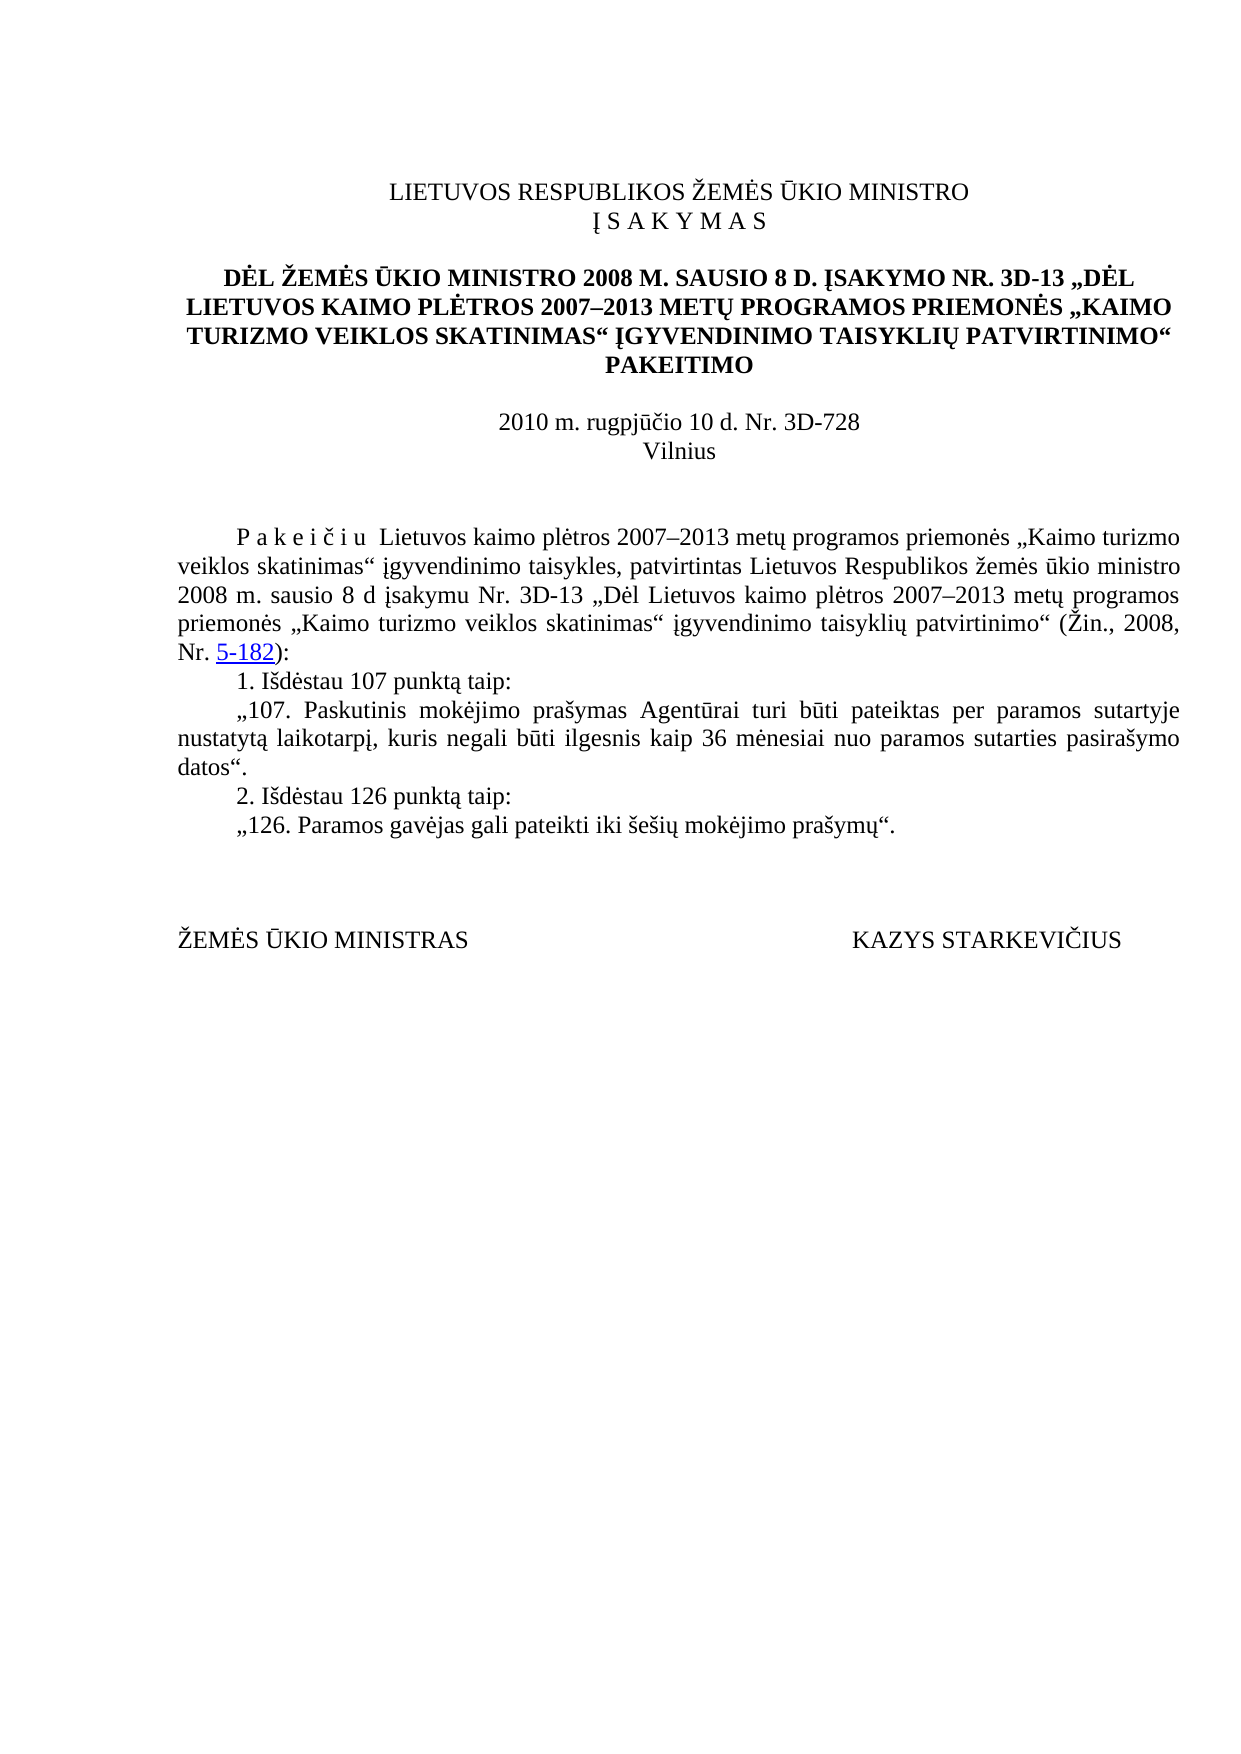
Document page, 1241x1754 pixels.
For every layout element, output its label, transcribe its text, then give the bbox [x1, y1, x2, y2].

text DĖL ŽEMĖS ŪKIO MINISTRO 2008 M. SAUSIO 8 D. ĮSAKYMO Nr. 3D-13 „DĖL LIETUVOS KAIMO PLĖTROS 2007–2013 METŲ PROGRAMOS PRIEMONĖS „KAIMO TURIZMO VEIKLOS SKATINIMAS“ ĮGYVENDINIMO TAISYKLIŲ PATVIRTINIMO“ PAKEITIMO [177, 263, 1181, 378]
text 1. Išdėstau 107 punktą taip: [177, 666, 1181, 695]
text Žemės ūkio ministras Kazys Starkevičius [177, 925, 1181, 953]
text Vilnius [177, 436, 1181, 465]
text „126. Paramos gavėjas gali pateikti iki šešių mokėjimo prašymų“. [177, 810, 1181, 838]
text „107. Paskutinis mokėjimo prašymas Agentūrai turi būti pateiktas per paramos sutartyje nustatytą laikotarpį, kuris negali būti ilgesnis kaip 36 mėnesiai nuo paramos sutarties pasirašymo datos“. [177, 695, 1181, 781]
text ĮSAKYMAS [177, 206, 1181, 235]
text 2. Išdėstau 126 punktą taip: [177, 781, 1181, 810]
text LIETUVOS RESPUBLIKOS ŽEMĖS ŪKIO MINISTRO [177, 177, 1181, 206]
text Pakeičiu Lietuvos kaimo plėtros 2007–2013 metų programos priemonės „Kaimo turizmo veiklos skatinimas“ įgyvendinimo taisykles, patvirtintas Lietuvos Respublikos žemės ūkio ministro 2008 m. sausio 8 d įsakymu Nr. 3D-13 „Dėl Lietuvos kaimo plėtros 2007–2013 metų programos priemonės „Kaimo turizmo veiklos skatinimas“ įgyvendinimo taisyklių patvirtinimo“ (Žin., 2008, Nr. 5-182): [177, 522, 1181, 666]
text 2010 m. rugpjūčio 10 d. Nr. 3D-728 [177, 407, 1181, 436]
